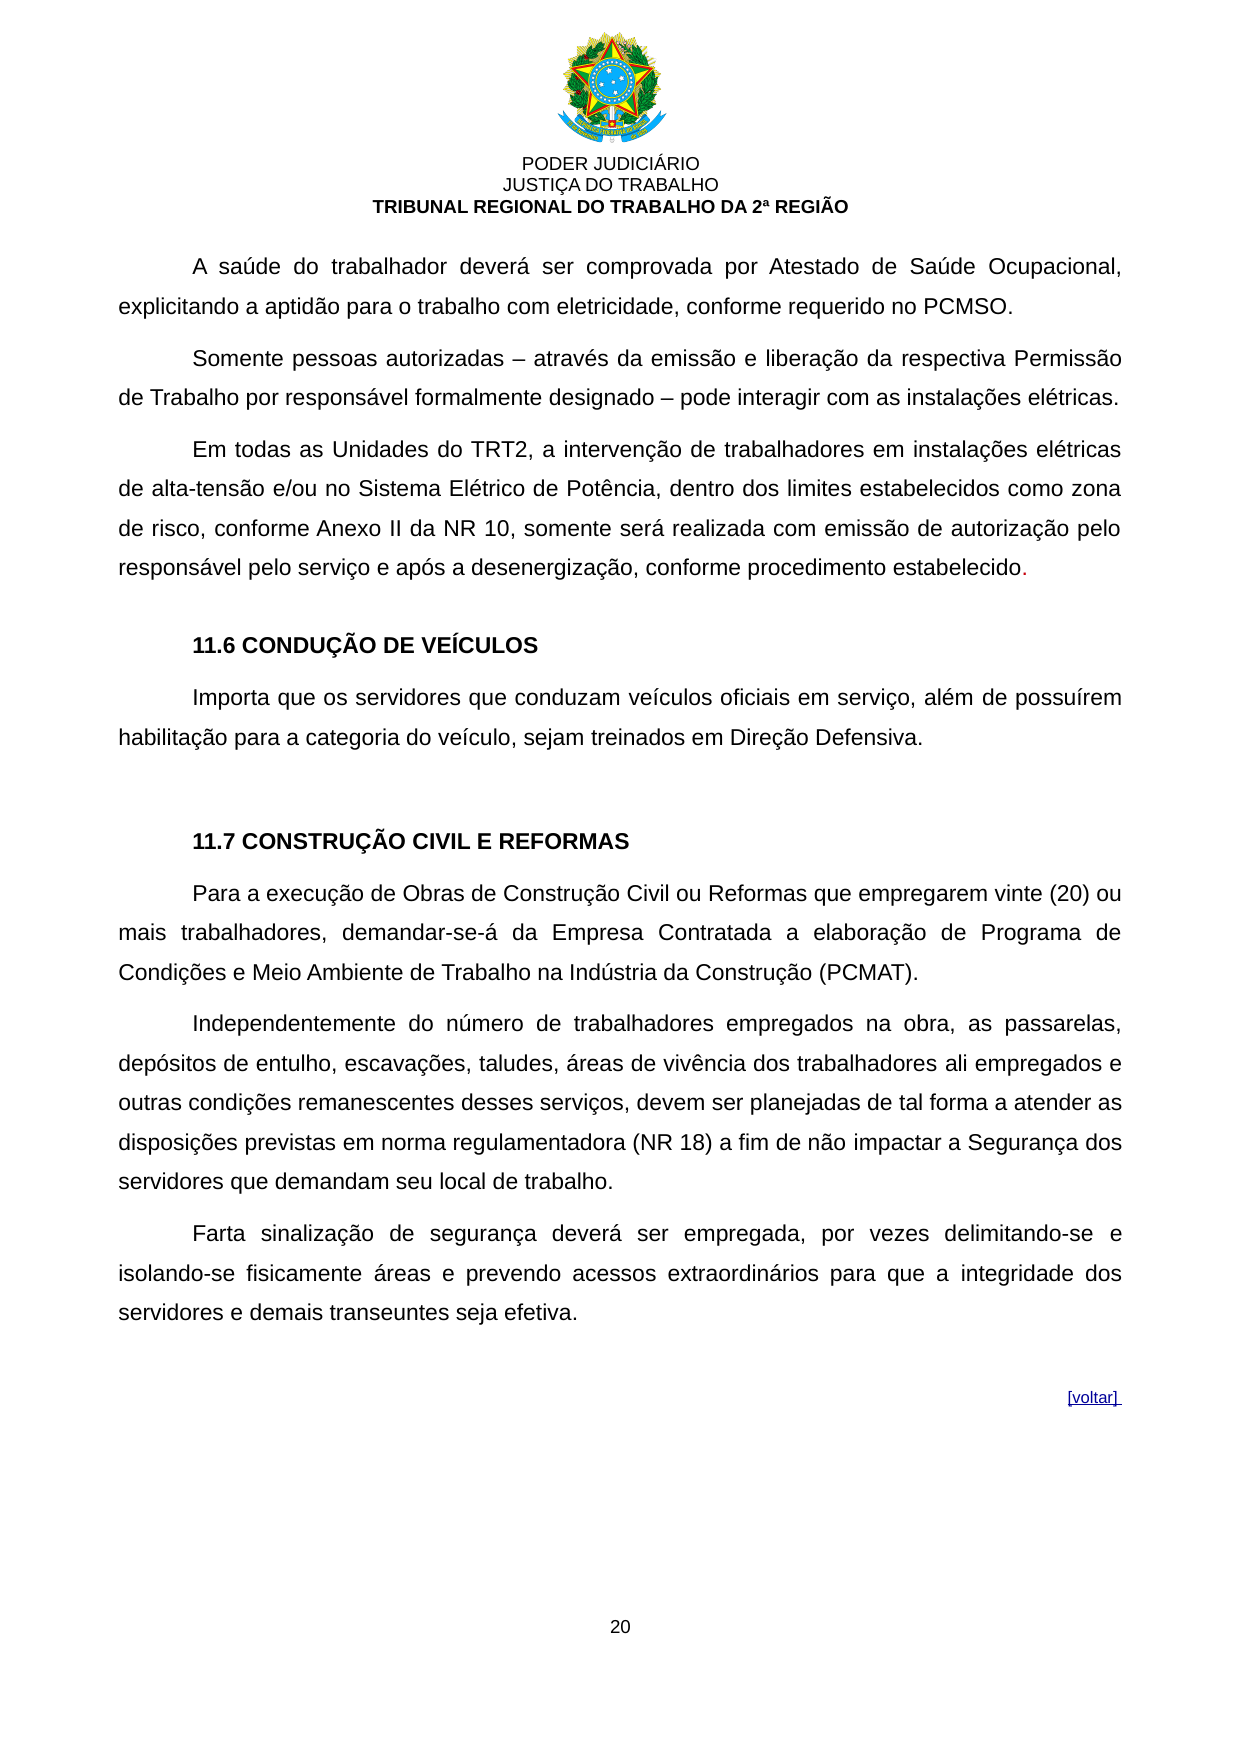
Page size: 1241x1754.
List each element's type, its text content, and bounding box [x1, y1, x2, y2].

text Somente pessoas autorizadas – através da emissão e liberação da respectiva Permissão de Trabalho por responsável formalmente designado – pode interagir com as instalações elétricas. [118, 344, 1122, 410]
text Em todas as Unidades do TRT2, a intervenção de trabalhadores em instalações elétricas de alta-tensão e/ou no Sistema Elétrico de Potência, dentro dos limites estabelecidos como zona de risco, conforme Anexo II da NR 10, somente será realizada com emissão de autorização pelo responsável pelo serviço e após a desenergização, conforme procedimento estabelecido. [118, 436, 1122, 581]
text Independentemente do número de trabalhadores empregados na obra, as passarelas, depósitos de entulho, escavações, taludes, áreas de vivência dos trabalhadores ali empregados e outras condições remanescentes desses serviços, devem ser planejadas de tal forma a atender as disposições previstas em norma regulamentadora (NR 18) a fim de não impactar a Segurança dos servidores que demandam seu local de trabalho. [118, 1010, 1122, 1194]
text Farta sinalização de segurança deverá ser empregada, por vezes delimitando-se e isolando-se fisicamente áreas e prevendo acessos extraordinários para que a integridade dos servidores e demais transeuntes seja efetiva. [118, 1220, 1122, 1325]
text A saúde do trabalhador deverá ser comprovada por Atestado de Saúde Ocupacional, explicitando a aptidão para o trabalho com eletricidade, conforme requerido no PCMSO. [118, 253, 1122, 319]
subtitle 11.6 CONDUÇÃO DE VEÍCULOS [118, 632, 1122, 659]
subtitle 11.7 CONSTRUÇÃO CIVIL E REFORMAS [118, 828, 1122, 854]
text [voltar] [118, 1388, 1122, 1407]
text Para a execução de Obras de Construção Civil ou Reformas que empregarem vinte (20) ou mais trabalhadores, demandar-se-á da Empresa Contratada a elaboração de Programa de Condições e Meio Ambiente de Trabalho na Indústria da Construção (PCMAT). [118, 879, 1122, 985]
text Importa que os servidores que conduzam veículos oficiais em serviço, além de possuírem habilitação para a categoria do veículo, sejam treinados em Direção Defensiva. [118, 684, 1122, 750]
